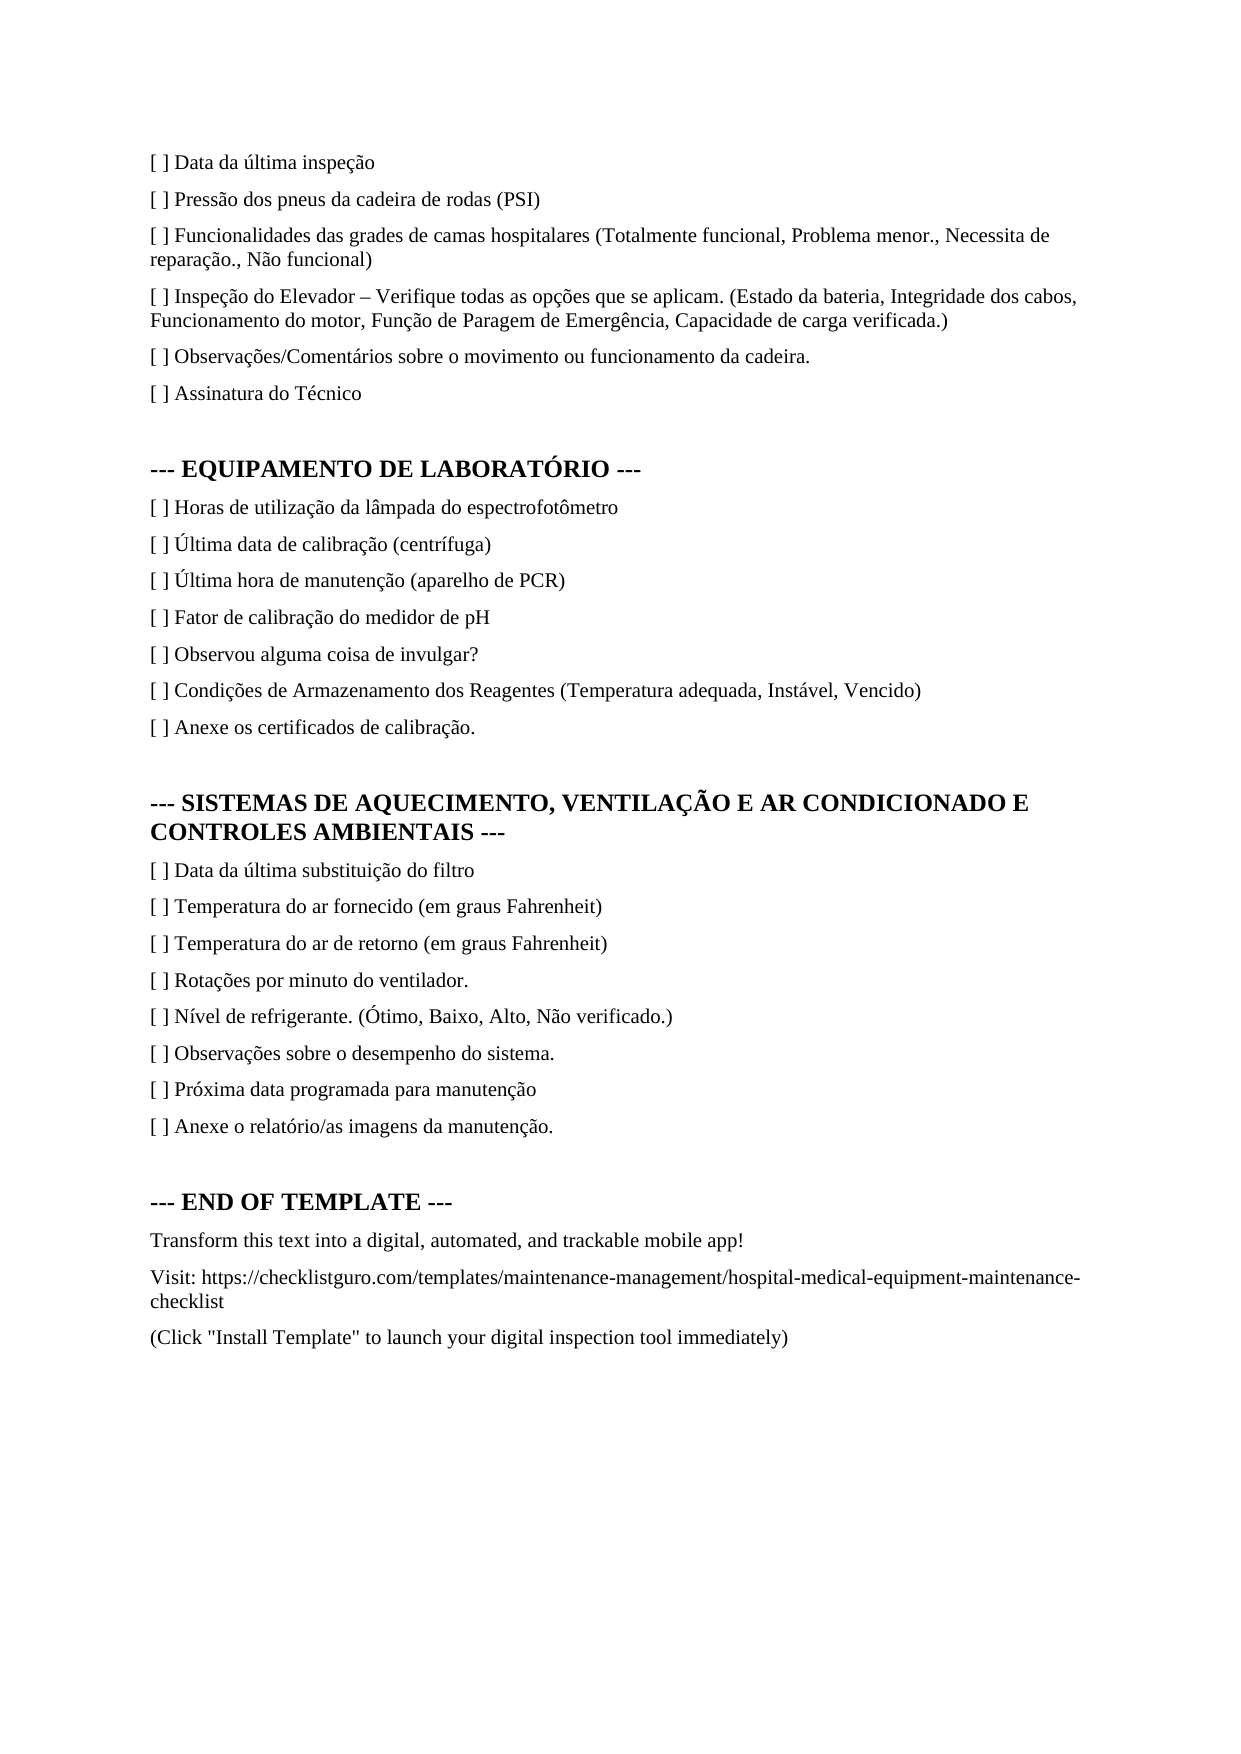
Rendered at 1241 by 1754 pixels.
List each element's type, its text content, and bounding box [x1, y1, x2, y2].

text [ ] Temperatura do ar de retorno (em graus Fahrenheit) [150, 931, 1090, 955]
text [ ] Última hora de manutenção (aparelho de PCR) [150, 568, 1090, 592]
text --- SISTEMAS DE AQUECIMENTO, VENTILAÇÃO E AR CONDICIONADO E CONTROLES AMBIENTAIS --- [150, 788, 1090, 845]
text Visit: https://checklistguro.com/templates/maintenance-management/hospital-medical-equipment-maintenance-checklist [150, 1265, 1090, 1313]
text [ ] Temperatura do ar fornecido (em graus Fahrenheit) [150, 894, 1090, 918]
text [ ] Anexe o relatório/as imagens da manutenção. [150, 1114, 1090, 1138]
text [ ] Observações/Comentários sobre o movimento ou funcionamento da cadeira. [150, 344, 1090, 368]
text [ ] Observações sobre o desempenho do sistema. [150, 1041, 1090, 1065]
text [ ] Última data de calibração (centrífuga) [150, 532, 1090, 556]
text [ ] Próxima data programada para manutenção [150, 1077, 1090, 1101]
text [ ] Rotações por minuto do ventilador. [150, 967, 1090, 992]
text [ ] Funcionalidades das grades de camas hospitalares (Totalmente funcional, Problema menor., Necessita de reparação., Não funcional) [150, 223, 1090, 271]
text [ ] Assinatura do Técnico [150, 381, 1090, 405]
text --- EQUIPAMENTO DE LABORATÓRIO --- [150, 454, 1090, 483]
text [ ] Observou alguma coisa de invulgar? [150, 642, 1090, 666]
text (Click "Install Template" to launch your digital inspection tool immediately) [150, 1325, 1090, 1349]
text [ ] Data da última substituição do filtro [150, 858, 1090, 882]
text [ ] Inspeção do Elevador – Verifique todas as opções que se aplicam. (Estado da bateria, Integridade dos cabos, Funcionamento do motor, Função de Paragem de Emergência, Capacidade de carga verificada.) [150, 284, 1090, 332]
text --- END OF TEMPLATE --- [150, 1187, 1090, 1216]
text [ ] Condições de Armazenamento dos Reagentes (Temperatura adequada, Instável, Vencido) [150, 678, 1090, 702]
text [ ] Pressão dos pneus da cadeira de rodas (PSI) [150, 187, 1090, 211]
text [ ] Horas de utilização da lâmpada do espectrofotômetro [150, 495, 1090, 519]
text [ ] Fator de calibração do medidor de pH [150, 605, 1090, 629]
text [ ] Data da última inspeção [150, 150, 1090, 174]
text Transform this text into a digital, automated, and trackable mobile app! [150, 1228, 1090, 1252]
text [ ] Nível de refrigerante. (Ótimo, Baixo, Alto, Não verificado.) [150, 1004, 1090, 1028]
text [ ] Anexe os certificados de calibração. [150, 715, 1090, 739]
